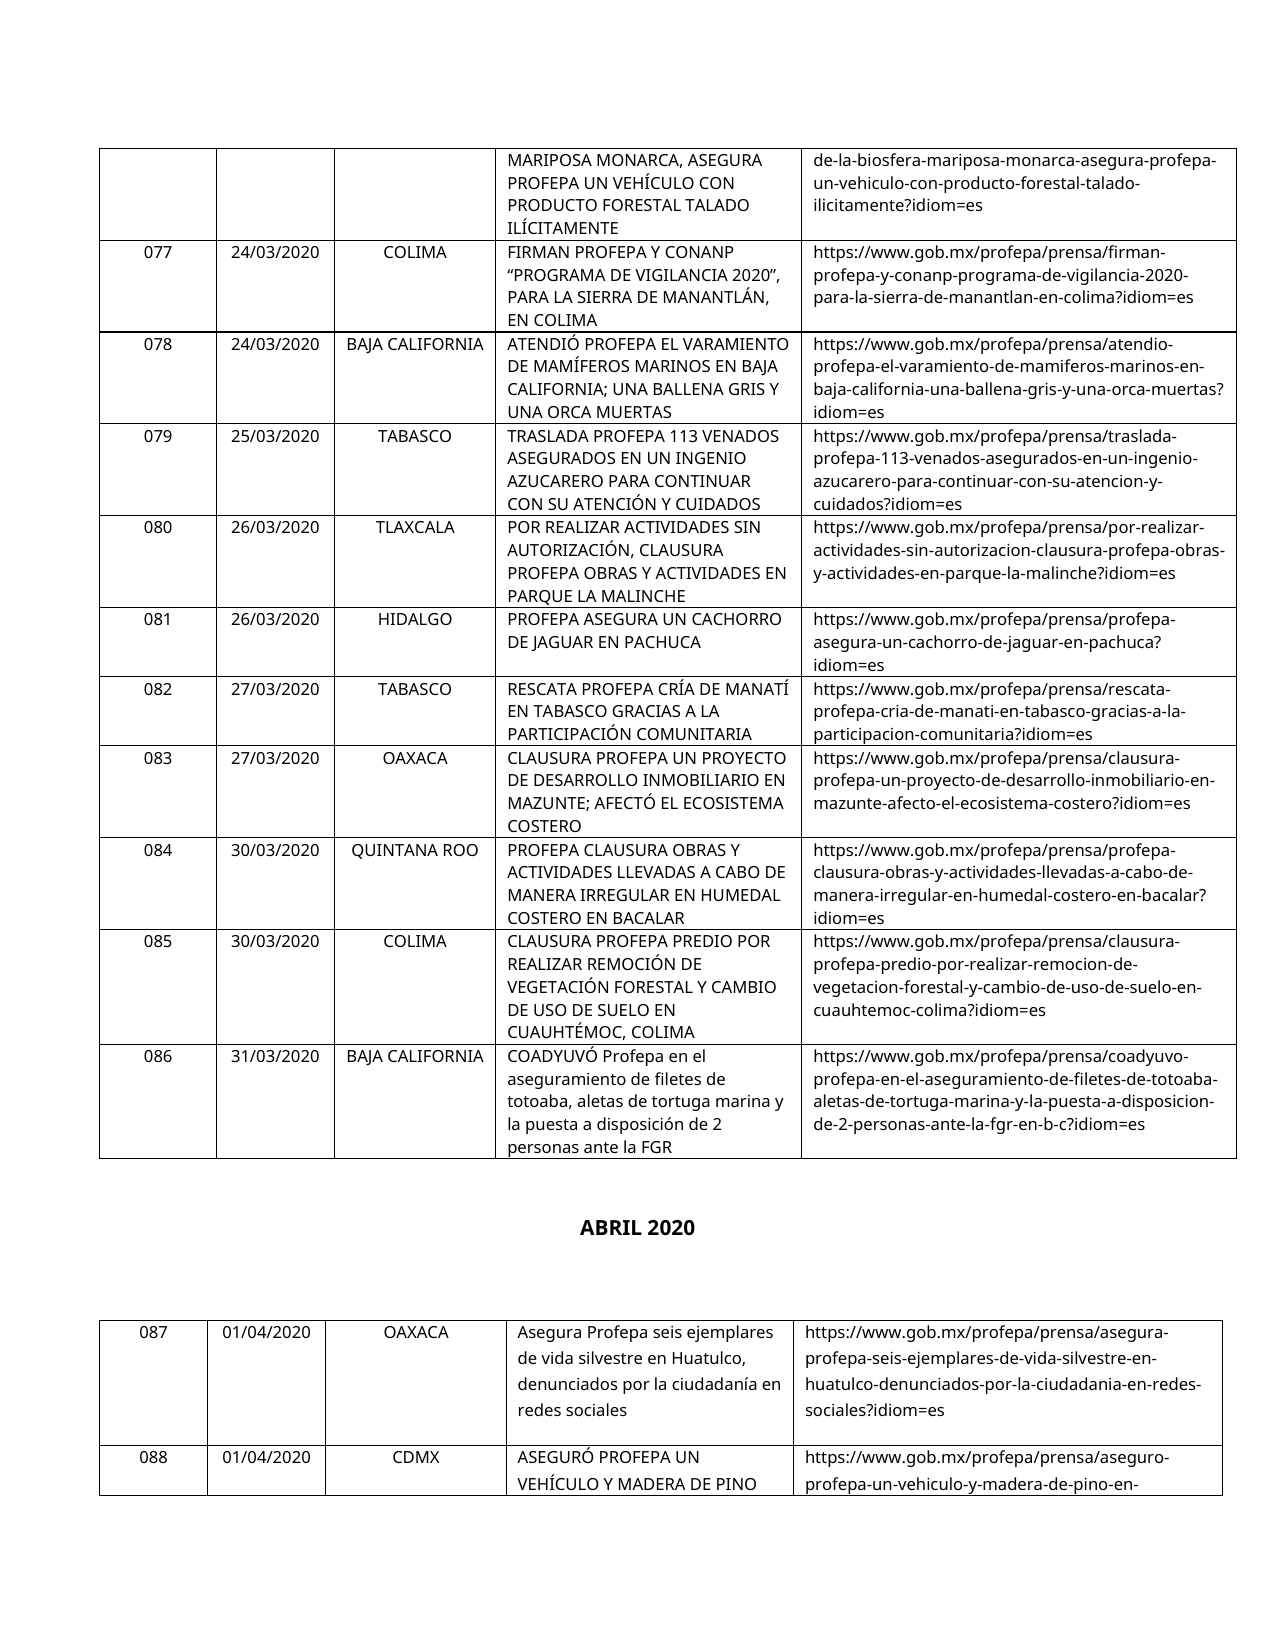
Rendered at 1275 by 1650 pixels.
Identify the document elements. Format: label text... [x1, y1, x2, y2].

table_cell https://www.gob.mx/profepa/prensa/clausura-profepa-predio-por-realizar-remocion-de-vegetacion-forestal-y-cambio-de-uso-de-suelo-en-cuauhtemoc-colima?idiom=es [802, 930, 1236, 1044]
table_cell BAJA CALIFORNIA [335, 333, 495, 423]
text ABRIL 2020 [177, 1213, 1098, 1241]
table_cell https://www.gob.mx/profepa/prensa/profepa-asegura-un-cachorro-de-jaguar-en-pachuca?idiom=es [802, 608, 1236, 676]
table_cell [217, 149, 334, 239]
table_header 087 [100, 1321, 207, 1445]
table_cell 081 [100, 608, 216, 676]
table_cell 083 [100, 746, 216, 837]
table_cell 27/03/2020 [217, 677, 334, 745]
table_cell PROFEPA ASEGURA UN CACHORRO DE JAGUAR EN PACHUCA [496, 608, 801, 676]
table_cell https://www.gob.mx/profepa/prensa/aseguro-profepa-un-vehiculo-y-madera-de-pino-en- [794, 1446, 1222, 1495]
table_cell 27/03/2020 [217, 746, 334, 837]
table_cell FIRMAN PROFEPA Y CONANP “PROGRAMA DE VIGILANCIA 2020”, PARA LA SIERRA DE MANANTLÁN, EN COLIMA [496, 241, 801, 331]
table_cell ASEGURÓ PROFEPA UN VEHÍCULO Y MADERA DE PINO [507, 1446, 793, 1495]
table_cell POR REALIZAR ACTIVIDADES SIN AUTORIZACIÓN, CLAUSURA PROFEPA OBRAS Y ACTIVIDADES EN PARQUE LA MALINCHE [496, 516, 801, 607]
table_header https://www.gob.mx/profepa/prensa/asegura-profepa-seis-ejemplares-de-vida-silvestre-en-huatulco-denunciados-por-la-ciudadania-en-redes-sociales?idiom=es [794, 1321, 1222, 1445]
table_cell 084 [100, 838, 216, 929]
table_cell https://www.gob.mx/profepa/prensa/profepa-clausura-obras-y-actividades-llevadas-a-cabo-de-manera-irregular-en-humedal-costero-en-bacalar?idiom=es [802, 838, 1236, 929]
table_cell TRASLADA PROFEPA 113 VENADOS ASEGURADOS EN UN INGENIO AZUCARERO PARA CONTINUAR CON SU ATENCIÓN Y CUIDADOS [496, 424, 801, 515]
table_cell PROFEPA CLAUSURA OBRAS Y ACTIVIDADES LLEVADAS A CABO DE MANERA IRREGULAR EN HUMEDAL COSTERO EN BACALAR [496, 838, 801, 929]
table_cell BAJA CALIFORNIA [335, 1045, 495, 1158]
table_cell 24/03/2020 [217, 333, 334, 423]
table_cell 086 [100, 1045, 216, 1158]
table_cell 24/03/2020 [217, 241, 334, 331]
table_cell CLAUSURA PROFEPA UN PROYECTO DE DESARROLLO INMOBILIARIO EN MAZUNTE; AFECTÓ EL ECOSISTEMA COSTERO [496, 746, 801, 837]
table_cell [100, 149, 216, 239]
table_header OAXACA [326, 1321, 506, 1445]
table_cell 30/03/2020 [217, 930, 334, 1044]
table_cell https://www.gob.mx/profepa/prensa/traslada-profepa-113-venados-asegurados-en-un-ingenio-azucarero-para-continuar-con-su-atencion-y-cuidados?idiom=es [802, 424, 1236, 515]
table_cell 01/04/2020 [208, 1446, 325, 1495]
table_cell https://www.gob.mx/profepa/prensa/atendio-profepa-el-varamiento-de-mamiferos-marinos-en-baja-california-una-ballena-gris-y-una-orca-muertas?idiom=es [802, 333, 1236, 423]
table_cell https://www.gob.mx/profepa/prensa/coadyuvo-profepa-en-el-aseguramiento-de-filetes-de-totoaba-aletas-de-tortuga-marina-y-la-puesta-a-disposicion-de-2-personas-ante-la-fgr-en-b-c?idiom=es [802, 1045, 1236, 1158]
table_cell 26/03/2020 [217, 516, 334, 607]
table_cell 078 [100, 333, 216, 423]
table_cell https://www.gob.mx/profepa/prensa/clausura-profepa-un-proyecto-de-desarrollo-inmobiliario-en-mazunte-afecto-el-ecosistema-costero?idiom=es [802, 746, 1236, 837]
table_cell https://www.gob.mx/profepa/prensa/rescata-profepa-cria-de-manati-en-tabasco-gracias-a-la-participacion-comunitaria?idiom=es [802, 677, 1236, 745]
table_cell 082 [100, 677, 216, 745]
table_cell QUINTANA ROO [335, 838, 495, 929]
table_cell 26/03/2020 [217, 608, 334, 676]
table_cell OAXACA [335, 746, 495, 837]
table_cell 079 [100, 424, 216, 515]
table_cell TLAXCALA [335, 516, 495, 607]
table_cell [335, 149, 495, 239]
table_cell CDMX [326, 1446, 506, 1495]
table_cell TABASCO [335, 424, 495, 515]
table_cell 25/03/2020 [217, 424, 334, 515]
table_cell 085 [100, 930, 216, 1044]
table_cell CLAUSURA PROFEPA PREDIO POR REALIZAR REMOCIÓN DE VEGETACIÓN FORESTAL Y CAMBIO DE USO DE SUELO EN CUAUHTÉMOC, COLIMA [496, 930, 801, 1044]
table_cell 080 [100, 516, 216, 607]
table_cell ATENDIÓ PROFEPA EL VARAMIENTO DE MAMÍFEROS MARINOS EN BAJA CALIFORNIA; UNA BALLENA GRIS Y UNA ORCA MUERTAS [496, 333, 801, 423]
table_header 01/04/2020 [208, 1321, 325, 1445]
table_header Asegura Profepa seis ejemplares de vida silvestre en Huatulco, denunciados por la ciudadanía en redes sociales [507, 1321, 793, 1445]
table_cell TABASCO [335, 677, 495, 745]
table_cell de-la-biosfera-mariposa-monarca-asegura-profepa-un-vehiculo-con-producto-forestal-talado-ilicitamente?idiom=es [802, 149, 1236, 239]
table_cell 088 [100, 1446, 207, 1495]
table_cell COLIMA [335, 930, 495, 1044]
table_cell MARIPOSA MONARCA, ASEGURA PROFEPA UN VEHÍCULO CON PRODUCTO FORESTAL TALADO ILÍCITAMENTE [496, 149, 801, 239]
table_cell COLIMA [335, 241, 495, 331]
table_cell 077 [100, 241, 216, 331]
table_cell 30/03/2020 [217, 838, 334, 929]
table_cell RESCATA PROFEPA CRÍA DE MANATÍ EN TABASCO GRACIAS A LA PARTICIPACIÓN COMUNITARIA [496, 677, 801, 745]
table_cell HIDALGO [335, 608, 495, 676]
table_cell 31/03/2020 [217, 1045, 334, 1158]
table_cell https://www.gob.mx/profepa/prensa/por-realizar-actividades-sin-autorizacion-clausura-profepa-obras-y-actividades-en-parque-la-malinche?idiom=es [802, 516, 1236, 607]
table_cell https://www.gob.mx/profepa/prensa/firman-profepa-y-conanp-programa-de-vigilancia-2020-para-la-sierra-de-manantlan-en-colima?idiom=es [802, 241, 1236, 331]
table_cell COADYUVÓ Profepa en el aseguramiento de filetes de totoaba, aletas de tortuga marina y la puesta a disposición de 2 personas ante la FGR [496, 1045, 801, 1158]
